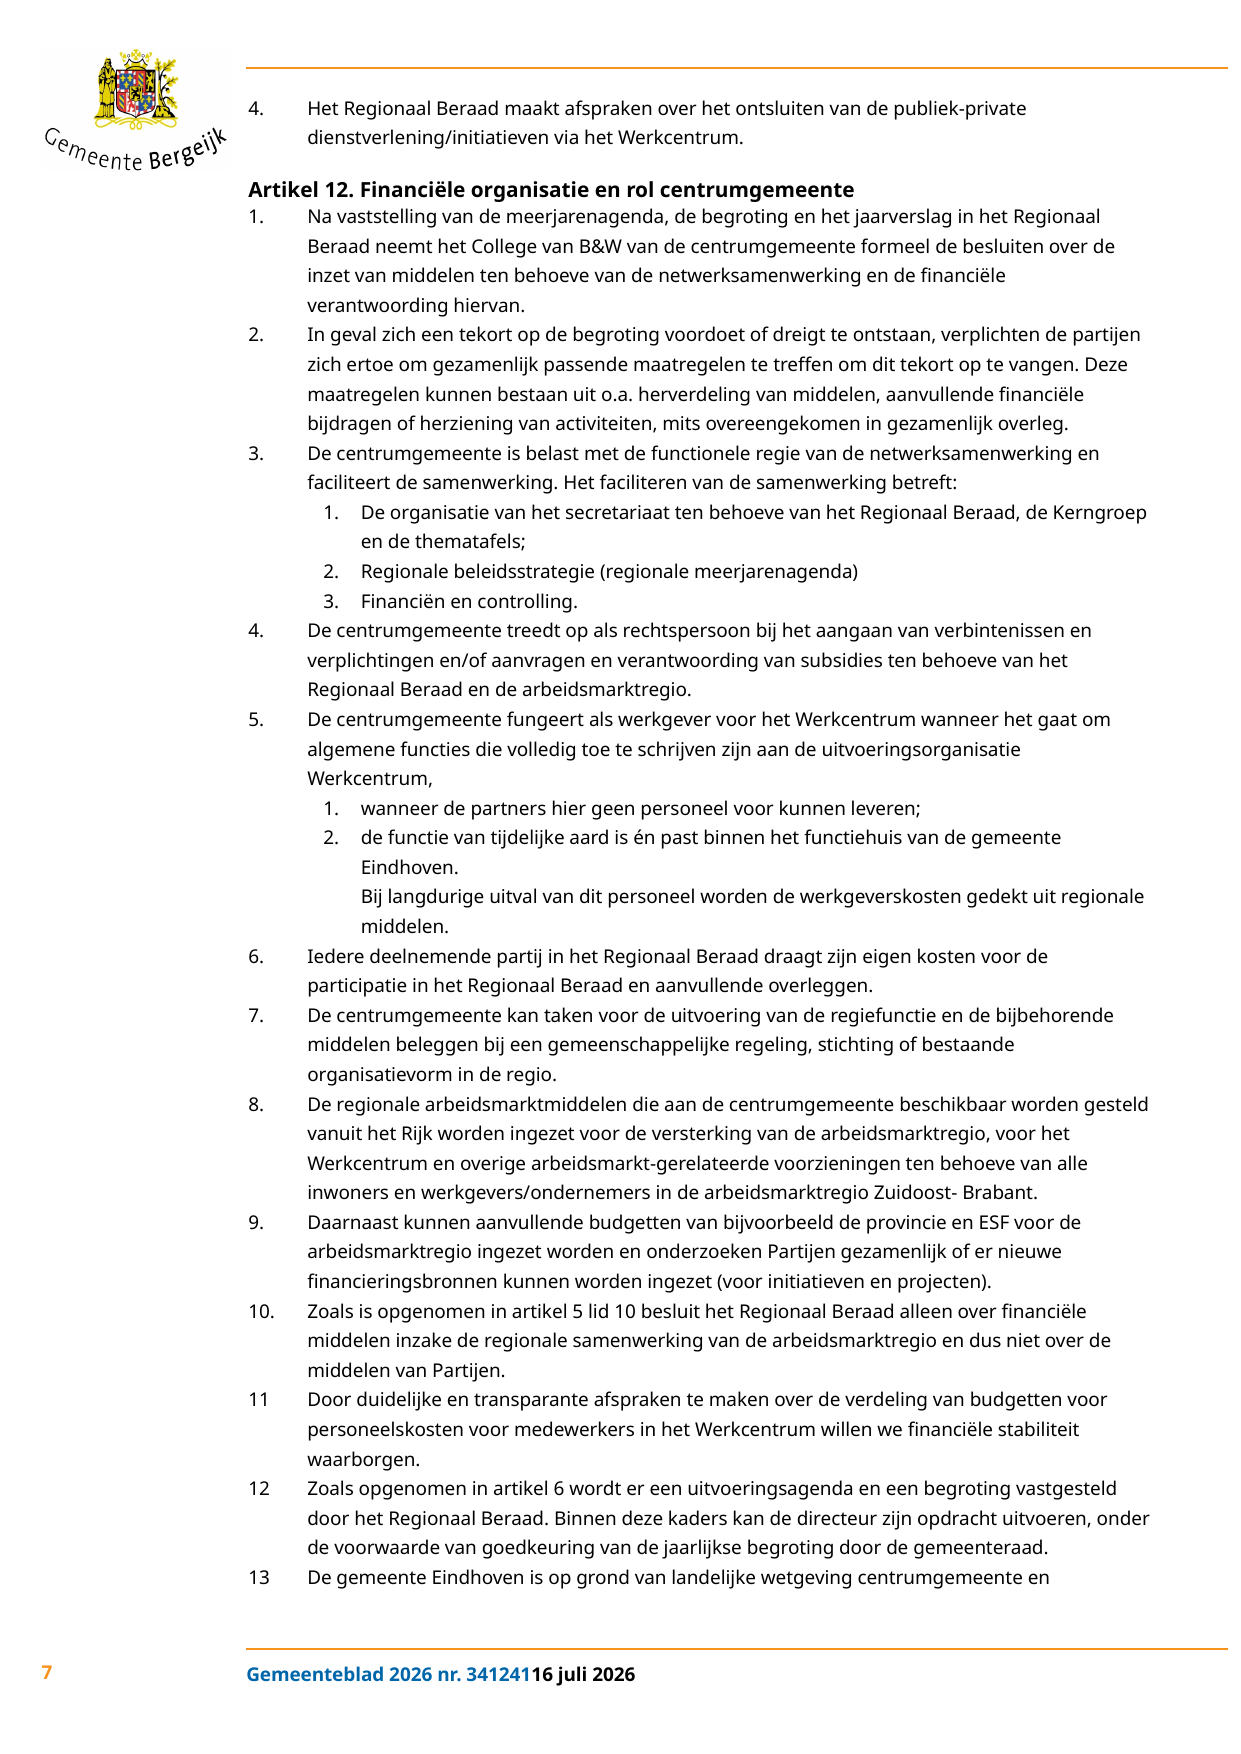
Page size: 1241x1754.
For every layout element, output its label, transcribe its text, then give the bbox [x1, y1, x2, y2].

list In geval zich een tekort op de begroting voordoet of dreigt te ontstaan, verplichten de partijen zich ertoe om gezamenlijk passende maatregelen te treffen om dit tekort op te vangen. Deze maatregelen kunnen bestaan uit o.a. herverdeling van middelen, aanvullende financiële bijdragen of herziening van activiteiten, mits overeengekomen in gezamenlijk overleg. [248, 322, 1152, 436]
list De centrumgemeente treedt op als rechtspersoon bij het aangaan van verbintenissen en verplichtingen en/of aanvragen en verantwoording van subsidies ten behoeve van het Regionaal Beraad en de arbeidsmarktregio. [248, 617, 1152, 702]
list Daarnaast kunnen aanvullende budgetten van bijvoorbeeld de provincie en ESF voor de arbeidsmarktregio ingezet worden en onderzoeken Partijen gezamenlijk of er nieuwe financieringsbronnen kunnen worden ingezet (voor initiatieven en projecten). [248, 1209, 1152, 1294]
list Financiën en controlling. [323, 588, 1152, 613]
text Artikel 12. Financiële organisatie en rol centrumgemeente [248, 175, 1152, 203]
list De regionale arbeidsmarktmiddelen die aan de centrumgemeente beschikbaar worden gesteld vanuit het Rijk worden ingezet voor de versterking van de arbeidsmarktregio, voor het Werkcentrum en overige arbeidsmarkt-gerelateerde voorzieningen ten behoeve van alle inwoners en werkgevers/ondernemers in de arbeidsmarktregio Zuidoost- Brabant. [248, 1091, 1152, 1205]
list Zoals opgenomen in artikel 6 wordt er een uitvoeringsagenda en een begroting vastgesteld door het Regionaal Beraad. Binnen deze kaders kan de directeur zijn opdracht uitvoeren, onder de voorwaarde van goedkeuring van de jaarlijkse begroting door de gemeenteraad. [248, 1475, 1152, 1560]
list Regionale beleidsstrategie (regionale meerjarenagenda) [323, 558, 1152, 584]
list Door duidelijke en transparante afspraken te maken over de verdeling van budgetten voor personeelskosten voor medewerkers in het Werkcentrum willen we financiële stabiliteit waarborgen. [248, 1387, 1152, 1471]
list De centrumgemeente is belast met de functionele regie van de netwerksamenwerking en faciliteert de samenwerking. Het faciliteren van de samenwerking betreft: [248, 440, 1152, 495]
list De organisatie van het secretariaat ten behoeve van het Regionaal Beraad, de Kerngroep en de thematafels; [323, 499, 1152, 554]
list De centrumgemeente fungeert als werkgever voor het Werkcentrum wanneer het gaat om algemene functies die volledig toe te schrijven zijn aan de uitvoeringsorganisatie Werkcentrum, [248, 706, 1152, 791]
list wanneer de partners hier geen personeel voor kunnen leveren; [323, 795, 1152, 821]
list De gemeente Eindhoven is op grond van landelijke wetgeving centrumgemeente en [248, 1564, 1152, 1590]
list De centrumgemeente kan taken voor de uitvoering van de regiefunctie en de bijbehorende middelen beleggen bij een gemeenschappelijke regeling, stichting of bestaande organisatievorm in de regio. [248, 1002, 1152, 1087]
list Bij langdurige uitval van dit personeel worden de werkgeverskosten gedekt uit regionale middelen. [323, 884, 1152, 939]
list Na vaststelling van de meerjarenagenda, de begroting en het jaarverslag in het Regionaal Beraad neemt het College van B&W van de centrumgemeente formeel de besluiten over de inzet van middelen ten behoeve van de netwerksamenwerking en de financiële verantwoording hiervan. [248, 203, 1152, 318]
picture [41, 47, 231, 172]
list Iedere deelnemende partij in het Regionaal Beraad draagt zijn eigen kosten voor de participatie in het Regionaal Beraad en aanvullende overleggen. [248, 943, 1152, 998]
list de functie van tijdelijke aard is én past binnen het functiehuis van de gemeente Eindhoven. [323, 824, 1152, 880]
list Zoals is opgenomen in artikel 5 lid 10 besluit het Regionaal Beraad alleen over financiële middelen inzake de regionale samenwerking van de arbeidsmarktregio en dus niet over de middelen van Partijen. [248, 1298, 1152, 1383]
list Het Regionaal Beraad maakt afspraken over het ontsluiten van de publiek-private dienstverlening/initiatieven via het Werkcentrum. [248, 95, 1152, 150]
